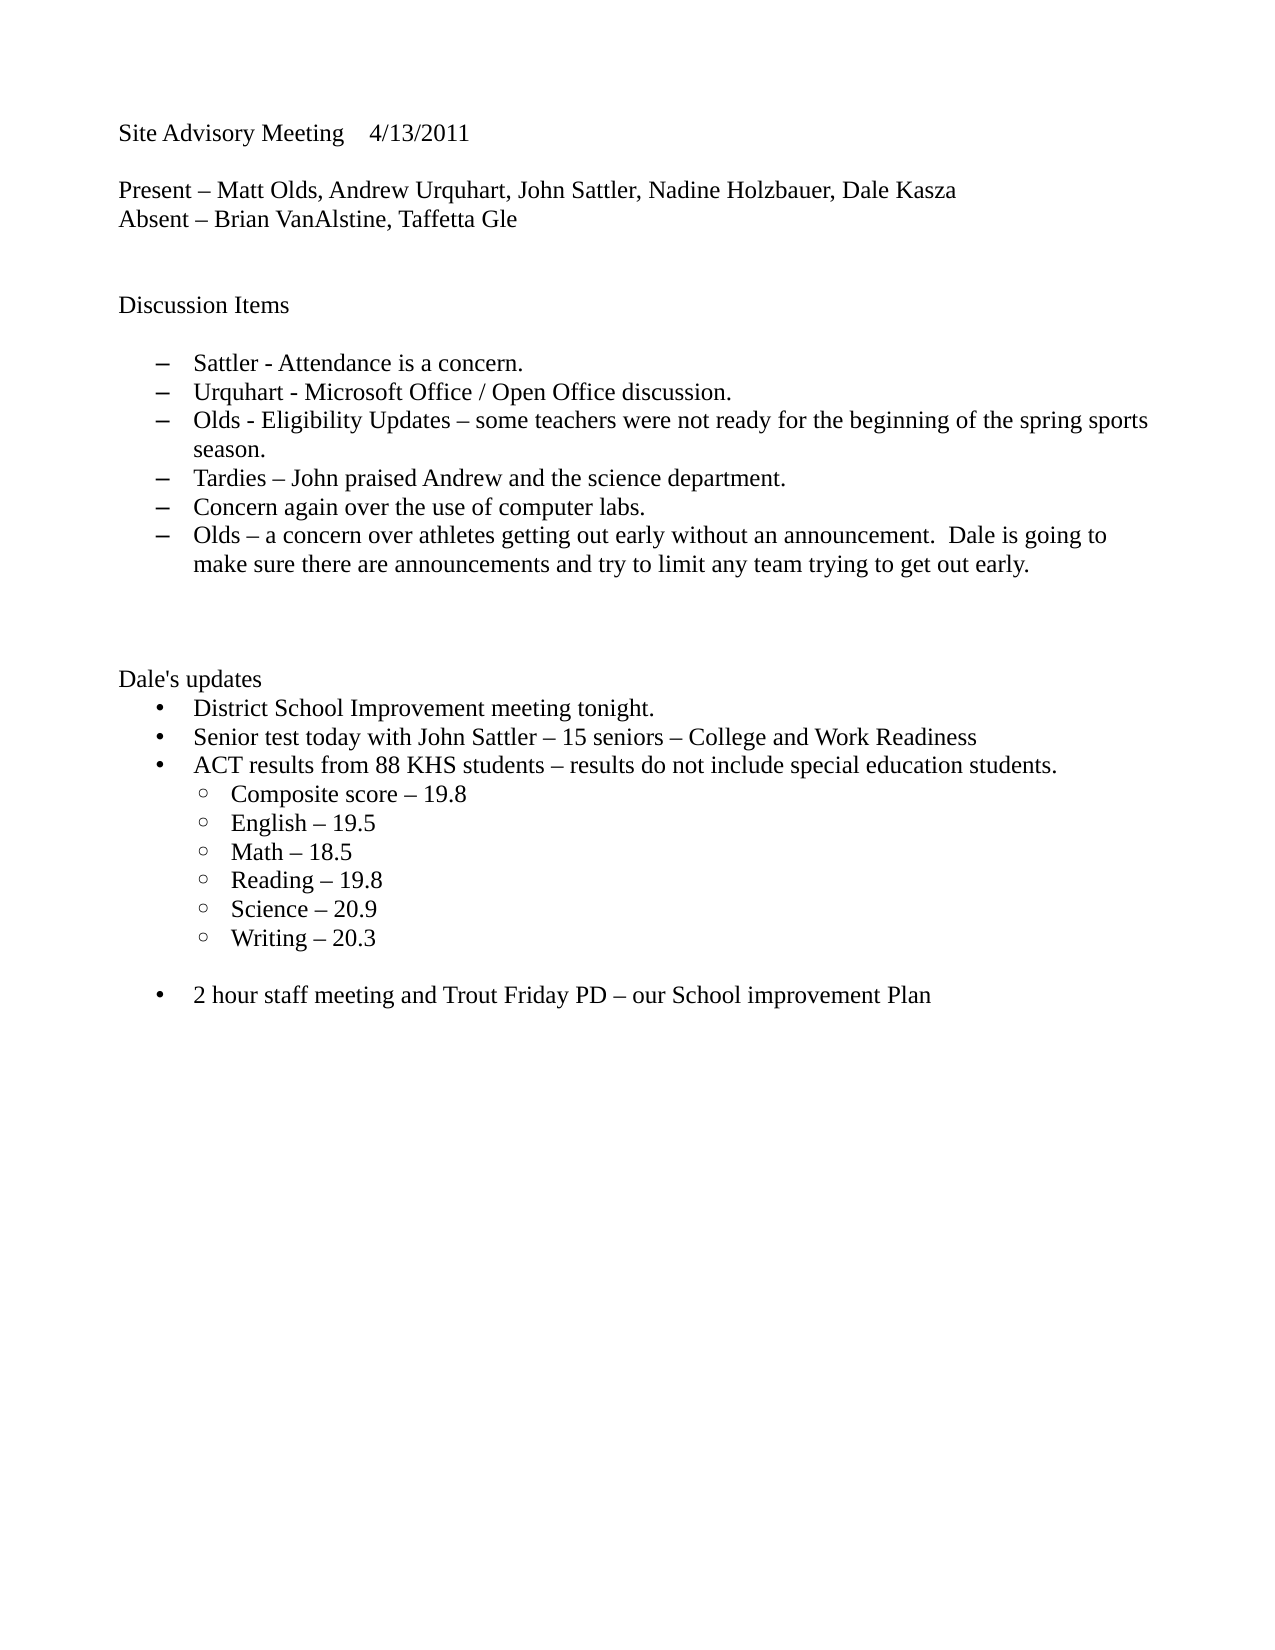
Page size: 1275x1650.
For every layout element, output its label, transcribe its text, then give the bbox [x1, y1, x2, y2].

list District School Improvement meeting tonight. [156, 693, 1157, 722]
list Olds - Eligibility Updates – some teachers were not ready for the beginning of the spring sports season. [156, 406, 1157, 463]
list Senior test today with John Sattler – 15 seniors – College and Work Readiness [156, 722, 1157, 751]
list Sattler - Attendance is a concern. [156, 348, 1157, 377]
list Writing – 20.3 [193, 923, 1157, 952]
text Absent – Brian VanAlstine, Taffetta Gle [118, 204, 1157, 233]
list Science – 20.9 [193, 894, 1157, 923]
text Discussion Items [118, 291, 1157, 319]
text Dale's updates [118, 664, 1157, 693]
list Olds – a concern over athletes getting out early without an announcement. Dale is going to make sure there are announcements and try to limit any team trying to get out early. [156, 521, 1157, 578]
list Concern again over the use of computer labs. [156, 492, 1157, 521]
list ACT results from 88 KHS students – results do not include special education students. [156, 751, 1157, 779]
list Tardies – John praised Andrew and the science department. [156, 463, 1157, 492]
list 2 hour staff meeting and Trout Friday PD – our School improvement Plan [156, 981, 1157, 1009]
list Math – 18.5 [193, 837, 1157, 866]
text Present – Matt Olds, Andrew Urquhart, John Sattler, Nadine Holzbauer, Dale Kasza [118, 176, 1157, 204]
list Reading – 19.8 [193, 866, 1157, 894]
list English – 19.5 [193, 808, 1157, 837]
list Urquhart - Microsoft Office / Open Office discussion. [156, 377, 1157, 406]
text Site Advisory Meeting 4/13/2011 [118, 118, 1157, 147]
list Composite score – 19.8 [193, 779, 1157, 808]
